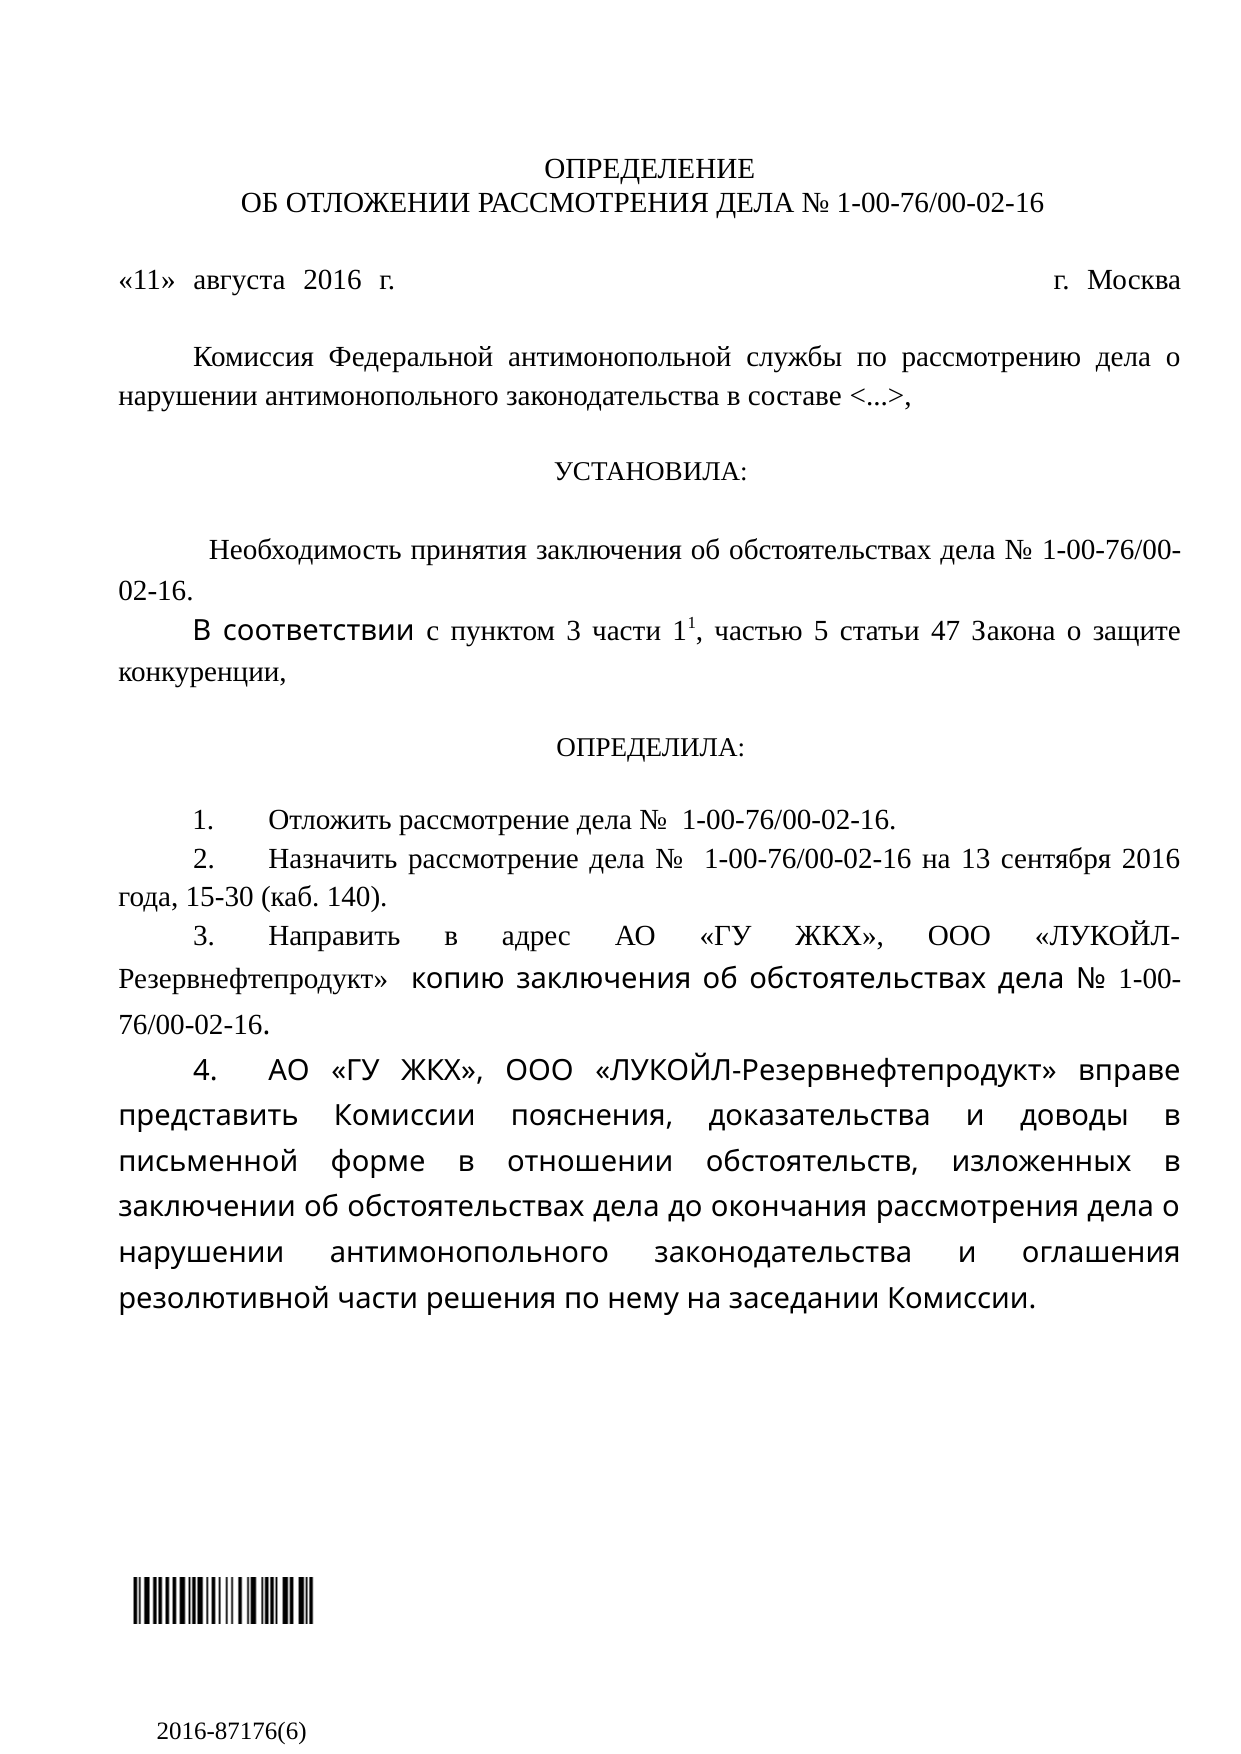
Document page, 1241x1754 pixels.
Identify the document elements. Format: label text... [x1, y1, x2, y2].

picture [118, 1577, 331, 1624]
text УСТАНОВИЛА: [118, 455, 1181, 486]
list Отложить рассмотрение дела № 1-00-76/00-02-16. [118, 802, 1181, 836]
list АО «ГУ ЖКХ», ООО «ЛУКОЙЛ-Резервнефтепродукт» вправе представить Комиссии пояснения, доказательства и доводы в письменной форме в отношении обстоятельств, изложенных в заключении об обстоятельствах дела до окончания рассмотрения дела о нарушении антимонопольного законодательства и оглашения резолютивной части решения по нему на заседании Комиссии. [118, 1049, 1181, 1317]
text Необходимость принятия заключения об обстоятельствах дела № 1-00-76/00-02-16. [118, 526, 1181, 609]
list Назначить рассмотрение дела № 1-00-76/00-02-16 на 13 сентября 2016 года, 15-30 (каб. 140). [118, 841, 1181, 913]
text ОПРЕДЕЛЕНИЕ [118, 152, 1181, 185]
text ОПРЕДЕЛИЛА: [118, 731, 1181, 762]
list Направить в адрес АО «ГУ ЖКХ», ООО «ЛУКОЙЛ-Резервнефтепродукт» копию заключения об обстоятельствах дела № 1-00-76/00-02-16. [118, 918, 1181, 1043]
text Комиссия Федеральной антимонопольной службы по рассмотрению дела о нарушении антимонопольного законодательства в составе <...>, [118, 339, 1181, 411]
text ОБ ОТЛОЖЕНИИ РАССМОТРЕНИЯ ДЕЛА № 1-00-76/00-02-16 [118, 185, 1181, 219]
text В соответствии с пунктом 3 части 11, частью 5 статьи 47 Закона о защите конкуренции, [118, 609, 1181, 687]
text «11» августа 2016 г. г. Москва [118, 262, 1181, 334]
